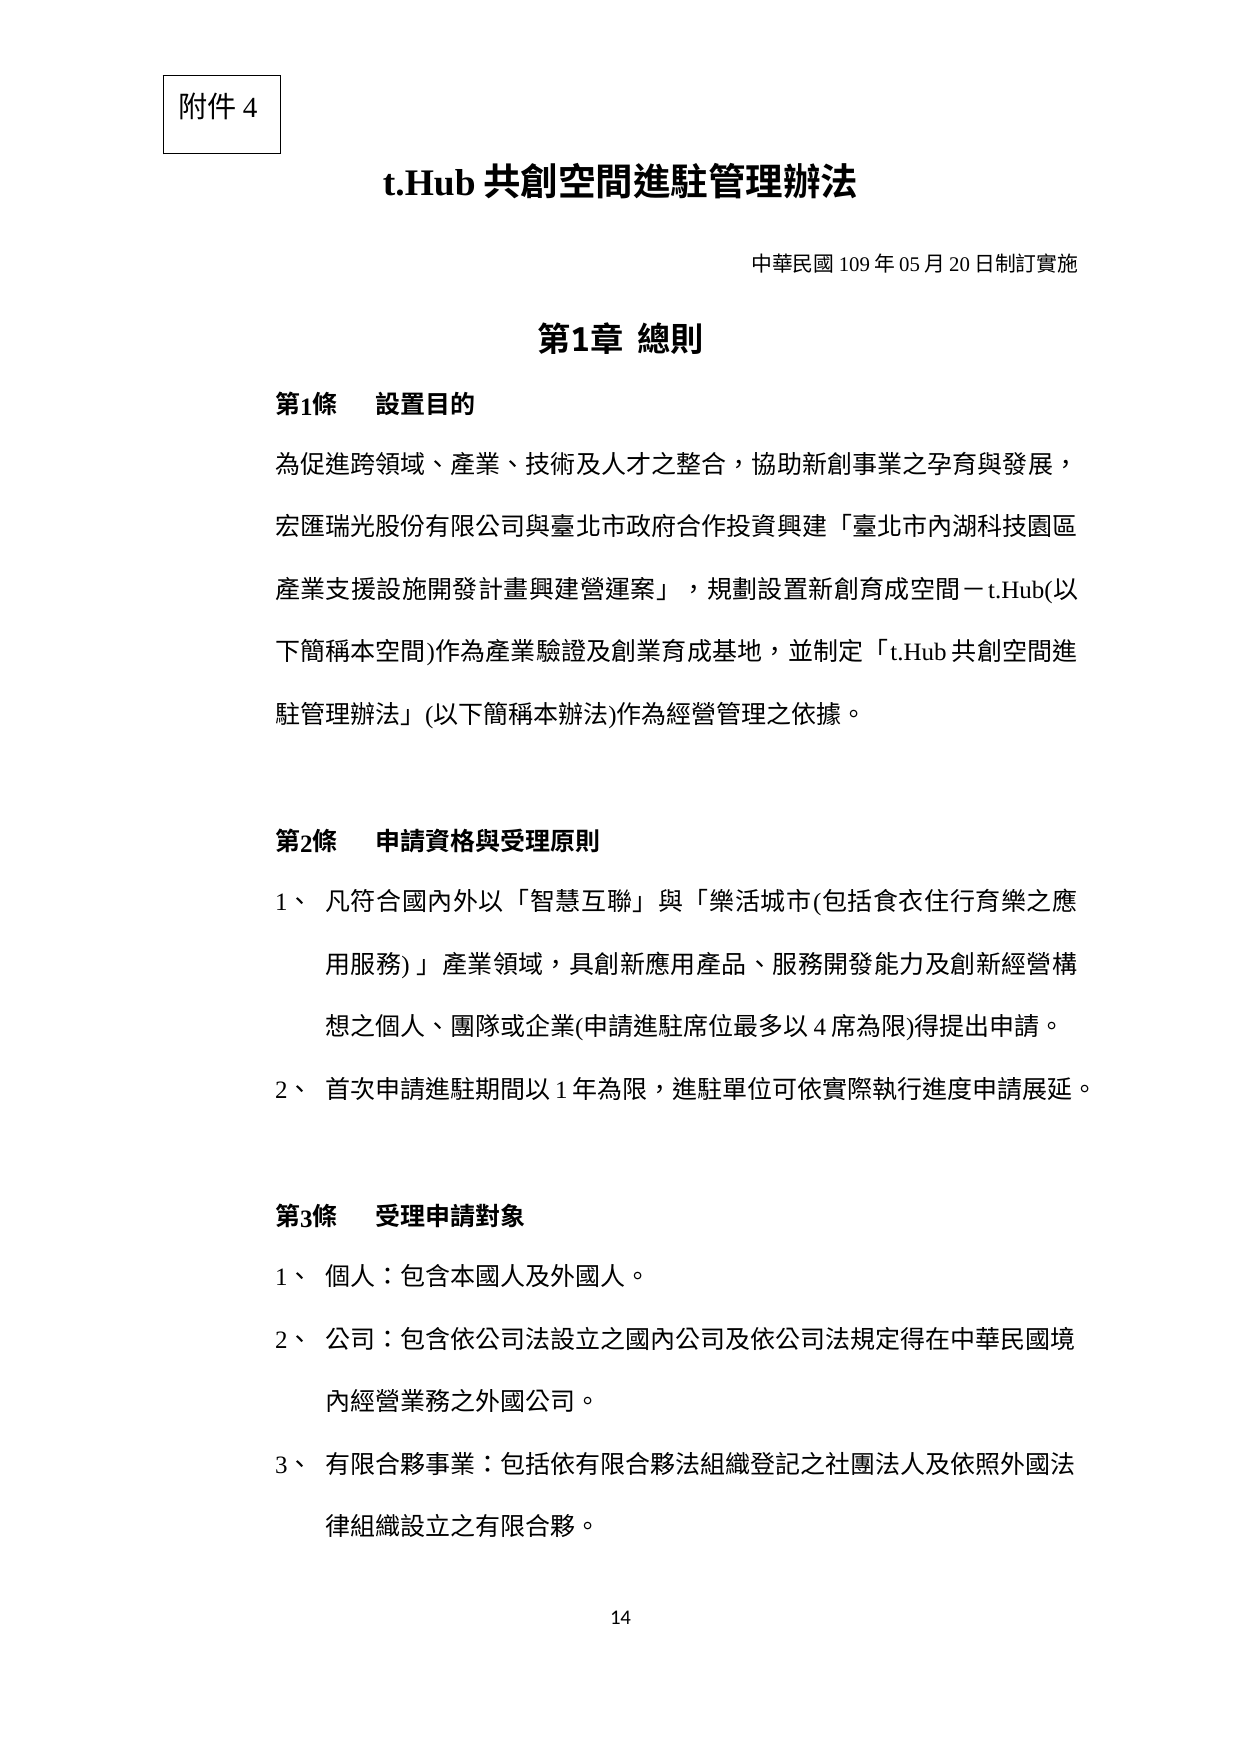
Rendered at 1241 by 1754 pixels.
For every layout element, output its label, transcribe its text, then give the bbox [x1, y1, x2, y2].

text 為促進跨領域、產業、技術及人才之整合，協助新創事業之孕育與發展，宏匯瑞光股份有限公司與臺北市政府合作投資興建「臺北市內湖科技園區產業支援設施開發計畫興建營運案」，規劃設置新創育成空間－t.Hub(以下簡稱本空間)作為產業驗證及創業育成基地，並制定「t.Hub共創空間進駐管理辦法」(以下簡稱本辦法)作為經營管理之依據。 [275, 421, 1078, 733]
list 凡符合國內外以「智慧互聯」與「樂活城市(包括食衣住行育樂之應用服務) 」產業領域，具創新應用產品、服務開發能力及創新經營構想之個人、團隊或企業(申請進駐席位最多以4席為限)得提出申請。 [275, 858, 1078, 1046]
text t.Hub共創空間進駐管理辦法 [162, 137, 1078, 200]
text 中華民國109年05月20日制訂實施 [162, 221, 1078, 283]
list 有限合夥事業：包括依有限合夥法組織登記之社團法人及依照外國法律組織設立之有限合夥。 [275, 1421, 1078, 1546]
list 公司：包含依公司法設立之國內公司及依公司法規定得在中華民國境內經營業務之外國公司。 [275, 1296, 1078, 1421]
list 設置目的 [275, 358, 1078, 421]
list 首次申請進駐期間以1年為限，進駐單位可依實際執行進度申請展延。 [275, 1046, 1078, 1108]
list 個人：包含本國人及外國人。 [275, 1233, 1078, 1296]
text 附件4 [178, 83, 265, 126]
list 總則 [162, 296, 1078, 358]
list 申請資格與受理原則 [275, 796, 1078, 858]
list 受理申請對象 [275, 1171, 1078, 1233]
